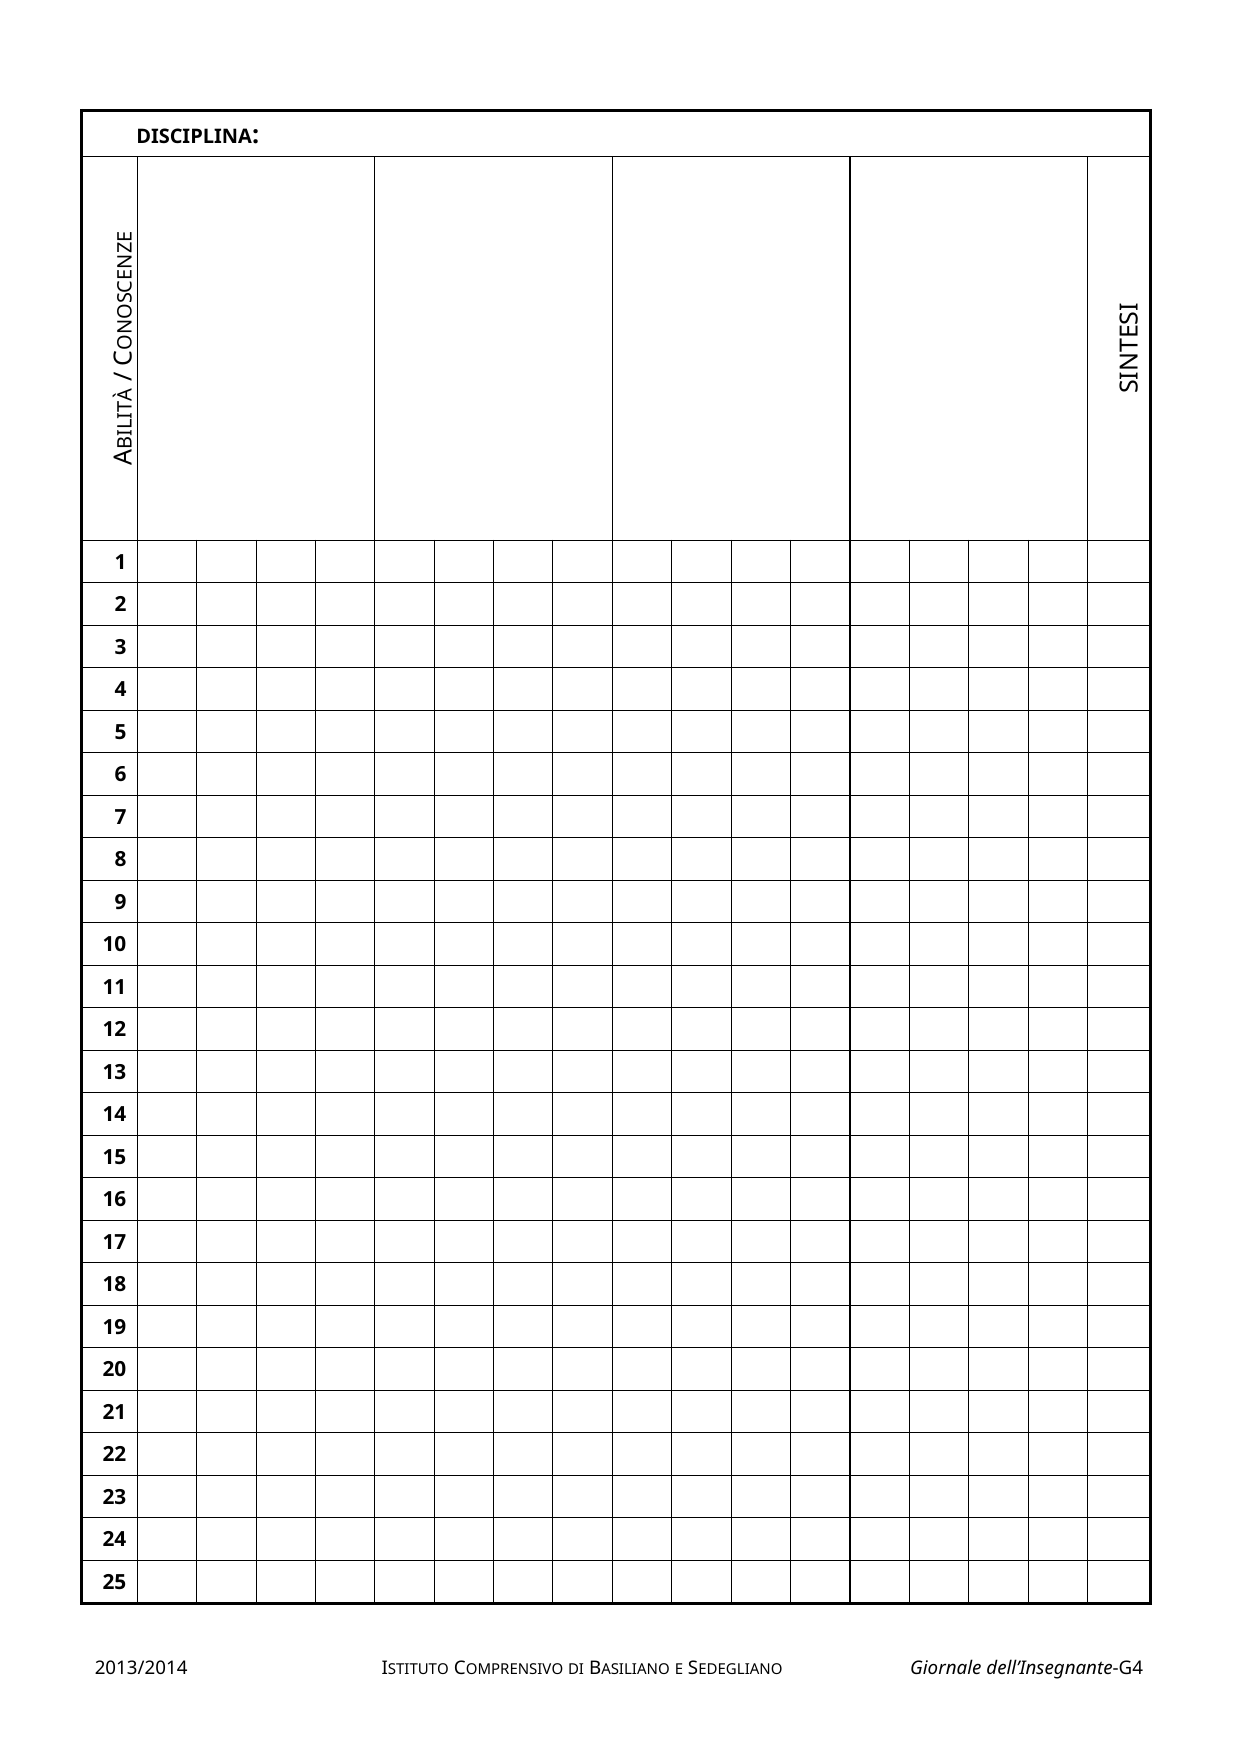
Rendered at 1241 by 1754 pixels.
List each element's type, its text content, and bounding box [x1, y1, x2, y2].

table_cell [435, 1178, 493, 1219]
table_cell [969, 626, 1028, 667]
table_cell [1088, 626, 1149, 667]
table_cell [553, 966, 612, 1007]
table_cell [613, 541, 671, 582]
table_cell [910, 1221, 968, 1262]
table_cell [791, 796, 849, 837]
table_cell [732, 1433, 790, 1474]
table_cell [553, 753, 612, 794]
table_cell [375, 923, 434, 964]
table_cell 14 [83, 1093, 137, 1134]
table_cell [910, 753, 968, 794]
table_cell [732, 1221, 790, 1262]
table_cell [613, 1306, 671, 1347]
table_cell [197, 1178, 256, 1219]
table_cell [494, 796, 552, 837]
table_cell [613, 1561, 671, 1602]
table_cell [553, 583, 612, 624]
table_cell [435, 1476, 493, 1517]
table_cell [791, 1093, 849, 1134]
table_cell [138, 923, 196, 964]
table_cell [1088, 1561, 1149, 1602]
table_cell 16 [83, 1178, 137, 1219]
table_cell [851, 753, 909, 794]
table_cell [197, 1221, 256, 1262]
table_cell [672, 583, 731, 624]
table_cell [316, 966, 374, 1007]
table_cell [969, 1348, 1028, 1389]
table_cell [375, 1221, 434, 1262]
table_cell [613, 1391, 671, 1432]
table_cell [375, 1136, 434, 1177]
table_cell [1029, 1561, 1087, 1602]
table_cell [138, 753, 196, 794]
table_cell [613, 753, 671, 794]
table_cell [435, 838, 493, 879]
table_cell [1088, 1221, 1149, 1262]
table_cell [791, 1263, 849, 1304]
table_cell [851, 157, 1087, 539]
table_cell [435, 1391, 493, 1432]
table_cell [910, 668, 968, 709]
table_cell [197, 583, 256, 624]
table_cell [375, 1561, 434, 1602]
table_cell [553, 711, 612, 752]
table_cell [791, 1433, 849, 1474]
table_cell [672, 1093, 731, 1134]
table_cell [732, 1391, 790, 1432]
table_cell [851, 668, 909, 709]
table_cell SINTESI [1088, 157, 1149, 539]
table_cell [1029, 1476, 1087, 1517]
table_cell [851, 796, 909, 837]
table_cell [613, 1136, 671, 1177]
table_cell [257, 881, 315, 922]
table_cell [1029, 1433, 1087, 1474]
table_cell [851, 1221, 909, 1262]
table_cell [910, 881, 968, 922]
table_cell [494, 1136, 552, 1177]
table_cell [375, 583, 434, 624]
table_cell [494, 881, 552, 922]
table_cell [375, 966, 434, 1007]
table_cell [613, 1476, 671, 1517]
table_cell [197, 966, 256, 1007]
table_cell [197, 1008, 256, 1049]
table_cell [494, 1221, 552, 1262]
table_cell [1029, 1051, 1087, 1092]
table_cell [791, 753, 849, 794]
table_cell [1088, 1391, 1149, 1432]
table_cell [791, 881, 849, 922]
table_cell [494, 838, 552, 879]
table_cell [851, 1093, 909, 1134]
table_cell [851, 838, 909, 879]
table_cell [494, 626, 552, 667]
table_cell [969, 668, 1028, 709]
table_cell [1088, 541, 1149, 582]
table_cell [257, 711, 315, 752]
table_cell [316, 626, 374, 667]
table_cell [257, 966, 315, 1007]
table_cell [494, 711, 552, 752]
table_cell [672, 1051, 731, 1092]
table_cell [316, 753, 374, 794]
table_cell [1029, 1518, 1087, 1559]
table_cell [138, 1263, 196, 1304]
table_cell [791, 923, 849, 964]
table_cell [1029, 1093, 1087, 1134]
table_cell [257, 1093, 315, 1134]
table_cell [672, 838, 731, 879]
table_cell 6 [83, 753, 137, 794]
table_cell [613, 1518, 671, 1559]
table_cell [375, 1051, 434, 1092]
table_cell [851, 1051, 909, 1092]
table_cell [553, 1221, 612, 1262]
table_cell [613, 1093, 671, 1134]
table_cell [969, 583, 1028, 624]
table_cell [1088, 1178, 1149, 1219]
table_cell [613, 626, 671, 667]
table_cell [851, 881, 909, 922]
table_cell [553, 1391, 612, 1432]
table_cell [1088, 711, 1149, 752]
table_cell [791, 1476, 849, 1517]
table_cell [672, 1348, 731, 1389]
table_cell [553, 541, 612, 582]
table_cell [910, 923, 968, 964]
table_cell [375, 1476, 434, 1517]
table_cell [257, 1476, 315, 1517]
table_cell [851, 1008, 909, 1049]
table_cell 15 [83, 1136, 137, 1177]
table_cell [138, 1136, 196, 1177]
table_cell [138, 1433, 196, 1474]
table_cell [197, 1561, 256, 1602]
table_cell [375, 668, 434, 709]
table_cell [672, 1518, 731, 1559]
table_cell [138, 1008, 196, 1049]
table_cell [732, 1178, 790, 1219]
table_cell [553, 1263, 612, 1304]
table_cell [910, 1476, 968, 1517]
table_cell [1029, 626, 1087, 667]
table_cell [553, 1518, 612, 1559]
table_cell [732, 1518, 790, 1559]
table_cell [553, 1433, 612, 1474]
table_cell [257, 1433, 315, 1474]
table_cell [613, 668, 671, 709]
table_cell [553, 796, 612, 837]
table_cell [969, 1433, 1028, 1474]
table_cell [851, 1136, 909, 1177]
table_cell [197, 668, 256, 709]
table_cell [197, 1476, 256, 1517]
table_cell [732, 838, 790, 879]
table_cell 5 [83, 711, 137, 752]
table_cell [613, 838, 671, 879]
table_cell [1088, 1433, 1149, 1474]
table_cell [375, 711, 434, 752]
table_cell [138, 1051, 196, 1092]
table_cell [316, 1178, 374, 1219]
table_cell [910, 796, 968, 837]
table_cell 24 [83, 1518, 137, 1559]
table_cell [613, 711, 671, 752]
table_cell [613, 796, 671, 837]
table_cell [494, 1093, 552, 1134]
table_cell [1088, 838, 1149, 879]
table_cell [375, 157, 612, 539]
table_cell [732, 541, 790, 582]
table_cell [197, 1263, 256, 1304]
table_cell [197, 1433, 256, 1474]
table_cell [257, 1178, 315, 1219]
table_cell [257, 1348, 315, 1389]
table_cell [138, 711, 196, 752]
table_cell [435, 1518, 493, 1559]
table_cell [672, 796, 731, 837]
table_cell [732, 1136, 790, 1177]
table_cell [1088, 1051, 1149, 1092]
table_cell [969, 753, 1028, 794]
table_cell [791, 541, 849, 582]
table_cell [910, 1306, 968, 1347]
table_cell [1029, 923, 1087, 964]
table_cell [138, 966, 196, 1007]
table_cell 20 [83, 1348, 137, 1389]
table_cell [969, 1391, 1028, 1432]
table_cell [435, 711, 493, 752]
table_cell [732, 1093, 790, 1134]
table_cell [791, 838, 849, 879]
table_cell [1029, 881, 1087, 922]
table_cell [553, 838, 612, 879]
table_cell 21 [83, 1391, 137, 1432]
table_cell [1029, 1178, 1087, 1219]
table_cell 17 [83, 1221, 137, 1262]
table_cell [494, 541, 552, 582]
table_cell [732, 753, 790, 794]
table_cell [732, 1263, 790, 1304]
table_cell [375, 1263, 434, 1304]
table_cell [138, 1093, 196, 1134]
table_cell [257, 1008, 315, 1049]
table_cell [732, 626, 790, 667]
table_cell [197, 1391, 256, 1432]
table_cell [910, 838, 968, 879]
table_cell [613, 1008, 671, 1049]
table_cell [791, 1136, 849, 1177]
table_cell [732, 923, 790, 964]
table_cell [613, 1178, 671, 1219]
table_cell [435, 668, 493, 709]
table_cell [494, 1008, 552, 1049]
table_cell [910, 1263, 968, 1304]
table_cell [851, 1518, 909, 1559]
table_cell [791, 1561, 849, 1602]
table_cell [257, 1136, 315, 1177]
table_cell [375, 796, 434, 837]
table_cell [613, 1051, 671, 1092]
table_cell [851, 711, 909, 752]
table_cell [672, 626, 731, 667]
table_cell [1088, 1263, 1149, 1304]
table_cell [910, 1136, 968, 1177]
table_cell [791, 1518, 849, 1559]
table_cell [851, 1348, 909, 1389]
table_cell [494, 1178, 552, 1219]
table_cell 25 [83, 1561, 137, 1602]
table_cell [969, 1561, 1028, 1602]
table_cell [1088, 1008, 1149, 1049]
table_cell [1029, 1221, 1087, 1262]
table_cell [672, 1391, 731, 1432]
table_cell [316, 796, 374, 837]
table_header [270, 112, 1149, 156]
table_cell 23 [83, 1476, 137, 1517]
table_cell [1029, 1136, 1087, 1177]
table_cell [1029, 796, 1087, 837]
table_cell [672, 966, 731, 1007]
table_cell [316, 1476, 374, 1517]
table_cell [851, 541, 909, 582]
table_cell [197, 1093, 256, 1134]
table_cell [851, 1263, 909, 1304]
table_cell [672, 881, 731, 922]
table_cell [851, 923, 909, 964]
table_cell [791, 966, 849, 1007]
table_cell [138, 881, 196, 922]
table_cell [257, 1306, 315, 1347]
table_cell [732, 1008, 790, 1049]
table_cell [672, 1008, 731, 1049]
table_cell 3 [83, 626, 137, 667]
table_cell 10 [83, 923, 137, 964]
table_cell [494, 1348, 552, 1389]
table_cell [553, 668, 612, 709]
table_cell [553, 1093, 612, 1134]
table_cell [1029, 668, 1087, 709]
table_cell [969, 1263, 1028, 1304]
table_cell [1088, 753, 1149, 794]
table_cell [1088, 966, 1149, 1007]
table_cell [910, 1093, 968, 1134]
table_cell [791, 711, 849, 752]
table_cell [851, 1433, 909, 1474]
table_cell [375, 1348, 434, 1389]
table_cell [435, 1348, 493, 1389]
table_cell [138, 1221, 196, 1262]
table_cell [375, 1178, 434, 1219]
table_cell [435, 1051, 493, 1092]
table_cell [435, 1008, 493, 1049]
table_cell [197, 1136, 256, 1177]
table_cell [553, 923, 612, 964]
table_cell [435, 1136, 493, 1177]
table_cell [672, 1476, 731, 1517]
table_cell [316, 1263, 374, 1304]
table_cell [969, 1051, 1028, 1092]
table_cell [494, 1433, 552, 1474]
table_cell [1029, 1348, 1087, 1389]
table_cell [910, 966, 968, 1007]
table_cell [375, 541, 434, 582]
table_cell [910, 626, 968, 667]
table_cell [851, 966, 909, 1007]
table_cell [969, 1093, 1028, 1134]
table_cell [732, 1348, 790, 1389]
table_cell [435, 541, 493, 582]
table_cell [435, 881, 493, 922]
table_cell [553, 1561, 612, 1602]
table_cell [316, 541, 374, 582]
table_cell 19 [83, 1306, 137, 1347]
table_cell [435, 796, 493, 837]
table_cell [969, 796, 1028, 837]
table_cell [494, 1561, 552, 1602]
table_cell [1088, 1518, 1149, 1559]
table_cell [494, 753, 552, 794]
table_cell [435, 626, 493, 667]
table_cell [197, 1306, 256, 1347]
table_cell 8 [83, 838, 137, 879]
table_cell [197, 796, 256, 837]
table_cell [672, 1136, 731, 1177]
table_cell [1029, 1008, 1087, 1049]
table_cell [197, 1348, 256, 1389]
table_cell [138, 626, 196, 667]
table_cell [197, 1518, 256, 1559]
table_cell 9 [83, 881, 137, 922]
table_cell [1029, 1306, 1087, 1347]
table_cell [553, 1306, 612, 1347]
table_cell [1088, 583, 1149, 624]
table_cell [316, 1518, 374, 1559]
table_cell [969, 1518, 1028, 1559]
table_cell [553, 626, 612, 667]
table_cell [732, 1561, 790, 1602]
table_cell [613, 966, 671, 1007]
table_cell [375, 753, 434, 794]
table_cell [375, 626, 434, 667]
table_cell [910, 1518, 968, 1559]
table_cell [791, 1051, 849, 1092]
table_cell [494, 668, 552, 709]
table_cell [1029, 583, 1087, 624]
table_cell [553, 1348, 612, 1389]
table_cell [910, 1051, 968, 1092]
table_cell [613, 923, 671, 964]
table_cell [1088, 881, 1149, 922]
table_cell [257, 923, 315, 964]
table_cell [791, 1306, 849, 1347]
table_cell [1088, 668, 1149, 709]
table_cell [257, 626, 315, 667]
table_cell [257, 541, 315, 582]
table_cell [672, 1306, 731, 1347]
table_cell [910, 583, 968, 624]
table_cell [1088, 1476, 1149, 1517]
table_cell [732, 1306, 790, 1347]
table_cell [791, 1391, 849, 1432]
table_cell [316, 1433, 374, 1474]
table_cell [197, 711, 256, 752]
table_cell [494, 1306, 552, 1347]
table_cell [1088, 1136, 1149, 1177]
table_cell [613, 1348, 671, 1389]
table_cell [138, 838, 196, 879]
table_cell [197, 923, 256, 964]
table_cell [316, 583, 374, 624]
table_cell [257, 1391, 315, 1432]
table_cell [791, 626, 849, 667]
table_cell [316, 1348, 374, 1389]
table_cell [494, 1476, 552, 1517]
table_cell [553, 1008, 612, 1049]
table_cell 13 [83, 1051, 137, 1092]
table_header disciplina: [83, 112, 270, 156]
table_cell [494, 1391, 552, 1432]
table_cell [910, 1178, 968, 1219]
table_cell [969, 923, 1028, 964]
table_cell [969, 711, 1028, 752]
table_cell [316, 1221, 374, 1262]
table_cell [613, 1433, 671, 1474]
table_cell [138, 1306, 196, 1347]
table_cell [910, 1008, 968, 1049]
table_cell [316, 838, 374, 879]
table_cell [435, 966, 493, 1007]
table_cell [435, 1306, 493, 1347]
table_cell [197, 881, 256, 922]
table_cell [316, 1008, 374, 1049]
table_cell [969, 1136, 1028, 1177]
table_cell [316, 881, 374, 922]
table_cell [435, 1263, 493, 1304]
table_cell [138, 1391, 196, 1432]
table_cell [257, 753, 315, 794]
table_cell [732, 711, 790, 752]
table_cell [969, 1221, 1028, 1262]
table_cell [316, 1051, 374, 1092]
table_cell [138, 1561, 196, 1602]
table_cell [375, 1433, 434, 1474]
table_cell [257, 1051, 315, 1092]
table_cell [435, 1433, 493, 1474]
table_cell [435, 1093, 493, 1134]
table_cell [138, 796, 196, 837]
table_cell [316, 1136, 374, 1177]
table_cell [1088, 1306, 1149, 1347]
table_cell [1088, 796, 1149, 837]
table_cell [375, 1391, 434, 1432]
table_cell [197, 1051, 256, 1092]
table_cell [672, 753, 731, 794]
table_cell [494, 966, 552, 1007]
table_cell [613, 881, 671, 922]
table_cell [257, 1518, 315, 1559]
table_cell [257, 668, 315, 709]
table_cell [672, 1178, 731, 1219]
table_cell [672, 668, 731, 709]
table_cell [969, 966, 1028, 1007]
table_cell [969, 1008, 1028, 1049]
table_cell [257, 1263, 315, 1304]
table_cell 12 [83, 1008, 137, 1049]
table_cell [257, 1221, 315, 1262]
table_cell [672, 1221, 731, 1262]
table_cell [672, 711, 731, 752]
table_cell [138, 583, 196, 624]
table_cell 4 [83, 668, 137, 709]
table_cell [138, 1348, 196, 1389]
table_cell [969, 838, 1028, 879]
table_cell [197, 626, 256, 667]
table_cell [851, 1178, 909, 1219]
table_cell [791, 1221, 849, 1262]
table_cell [1029, 711, 1087, 752]
table_cell [494, 583, 552, 624]
table_cell [138, 1178, 196, 1219]
table_cell [613, 157, 849, 539]
table_cell [851, 626, 909, 667]
table_cell [791, 1348, 849, 1389]
table_cell [316, 1391, 374, 1432]
table_cell [553, 1051, 612, 1092]
table_cell [138, 157, 374, 539]
table_cell [851, 1306, 909, 1347]
table_cell [791, 668, 849, 709]
table_cell [910, 1391, 968, 1432]
table_cell [553, 881, 612, 922]
table_cell [672, 1433, 731, 1474]
table_cell [197, 541, 256, 582]
table_cell [672, 1561, 731, 1602]
table_cell [138, 1518, 196, 1559]
table_cell [969, 881, 1028, 922]
table_cell [197, 838, 256, 879]
table_cell [257, 796, 315, 837]
table_cell [375, 1008, 434, 1049]
table_cell [910, 1561, 968, 1602]
table_cell [1088, 1093, 1149, 1134]
table_cell [791, 1178, 849, 1219]
table_cell [494, 923, 552, 964]
table_cell [375, 1093, 434, 1134]
table_cell [197, 753, 256, 794]
table_cell [613, 583, 671, 624]
table_cell [375, 1518, 434, 1559]
table_cell [732, 1051, 790, 1092]
table_cell [138, 1476, 196, 1517]
table_cell [969, 541, 1028, 582]
table_cell [553, 1476, 612, 1517]
table_cell [969, 1476, 1028, 1517]
table_cell [851, 1476, 909, 1517]
table_cell [1029, 753, 1087, 794]
table_cell [969, 1306, 1028, 1347]
table_cell [316, 668, 374, 709]
table_cell [1088, 1348, 1149, 1389]
table_cell [257, 838, 315, 879]
table_cell [435, 753, 493, 794]
table_cell 1 [83, 541, 137, 582]
table_cell [1088, 923, 1149, 964]
table_cell [435, 1561, 493, 1602]
table_cell [791, 1008, 849, 1049]
table_cell [316, 1306, 374, 1347]
table_cell [732, 583, 790, 624]
table_cell [851, 1561, 909, 1602]
table_cell [375, 881, 434, 922]
table_cell [138, 541, 196, 582]
table_cell [257, 583, 315, 624]
table_cell [851, 1391, 909, 1432]
table_cell [435, 1221, 493, 1262]
table_cell [494, 1263, 552, 1304]
table_cell [435, 923, 493, 964]
table_cell [1029, 1263, 1087, 1304]
table_cell Abilità / Conoscenze [83, 157, 137, 539]
table_cell [851, 583, 909, 624]
table_cell [672, 1263, 731, 1304]
table_cell [375, 1306, 434, 1347]
table_cell [435, 583, 493, 624]
table_cell [1029, 541, 1087, 582]
table_cell [732, 966, 790, 1007]
table_cell [613, 1221, 671, 1262]
table_cell [732, 881, 790, 922]
table_cell [316, 711, 374, 752]
table_cell 2 [83, 583, 137, 624]
table_cell [1029, 966, 1087, 1007]
table_cell [613, 1263, 671, 1304]
table_cell [910, 1348, 968, 1389]
table_cell [672, 923, 731, 964]
table_cell [732, 668, 790, 709]
table_cell [969, 1178, 1028, 1219]
table_cell 18 [83, 1263, 137, 1304]
table_cell [553, 1136, 612, 1177]
table_cell 7 [83, 796, 137, 837]
table_cell [316, 1093, 374, 1134]
table_cell [672, 541, 731, 582]
table_cell [316, 923, 374, 964]
table_cell [910, 1433, 968, 1474]
table_cell [910, 711, 968, 752]
table_cell 11 [83, 966, 137, 1007]
table_cell [494, 1051, 552, 1092]
table_cell [257, 1561, 315, 1602]
table_cell [553, 1178, 612, 1219]
table_cell [138, 668, 196, 709]
table_cell [494, 1518, 552, 1559]
table_cell [1029, 1391, 1087, 1432]
table_cell [1029, 838, 1087, 879]
table_cell [910, 541, 968, 582]
table_cell [316, 1561, 374, 1602]
table_cell [732, 796, 790, 837]
table_cell [791, 583, 849, 624]
table_cell [732, 1476, 790, 1517]
table_cell 22 [83, 1433, 137, 1474]
table_cell [375, 838, 434, 879]
